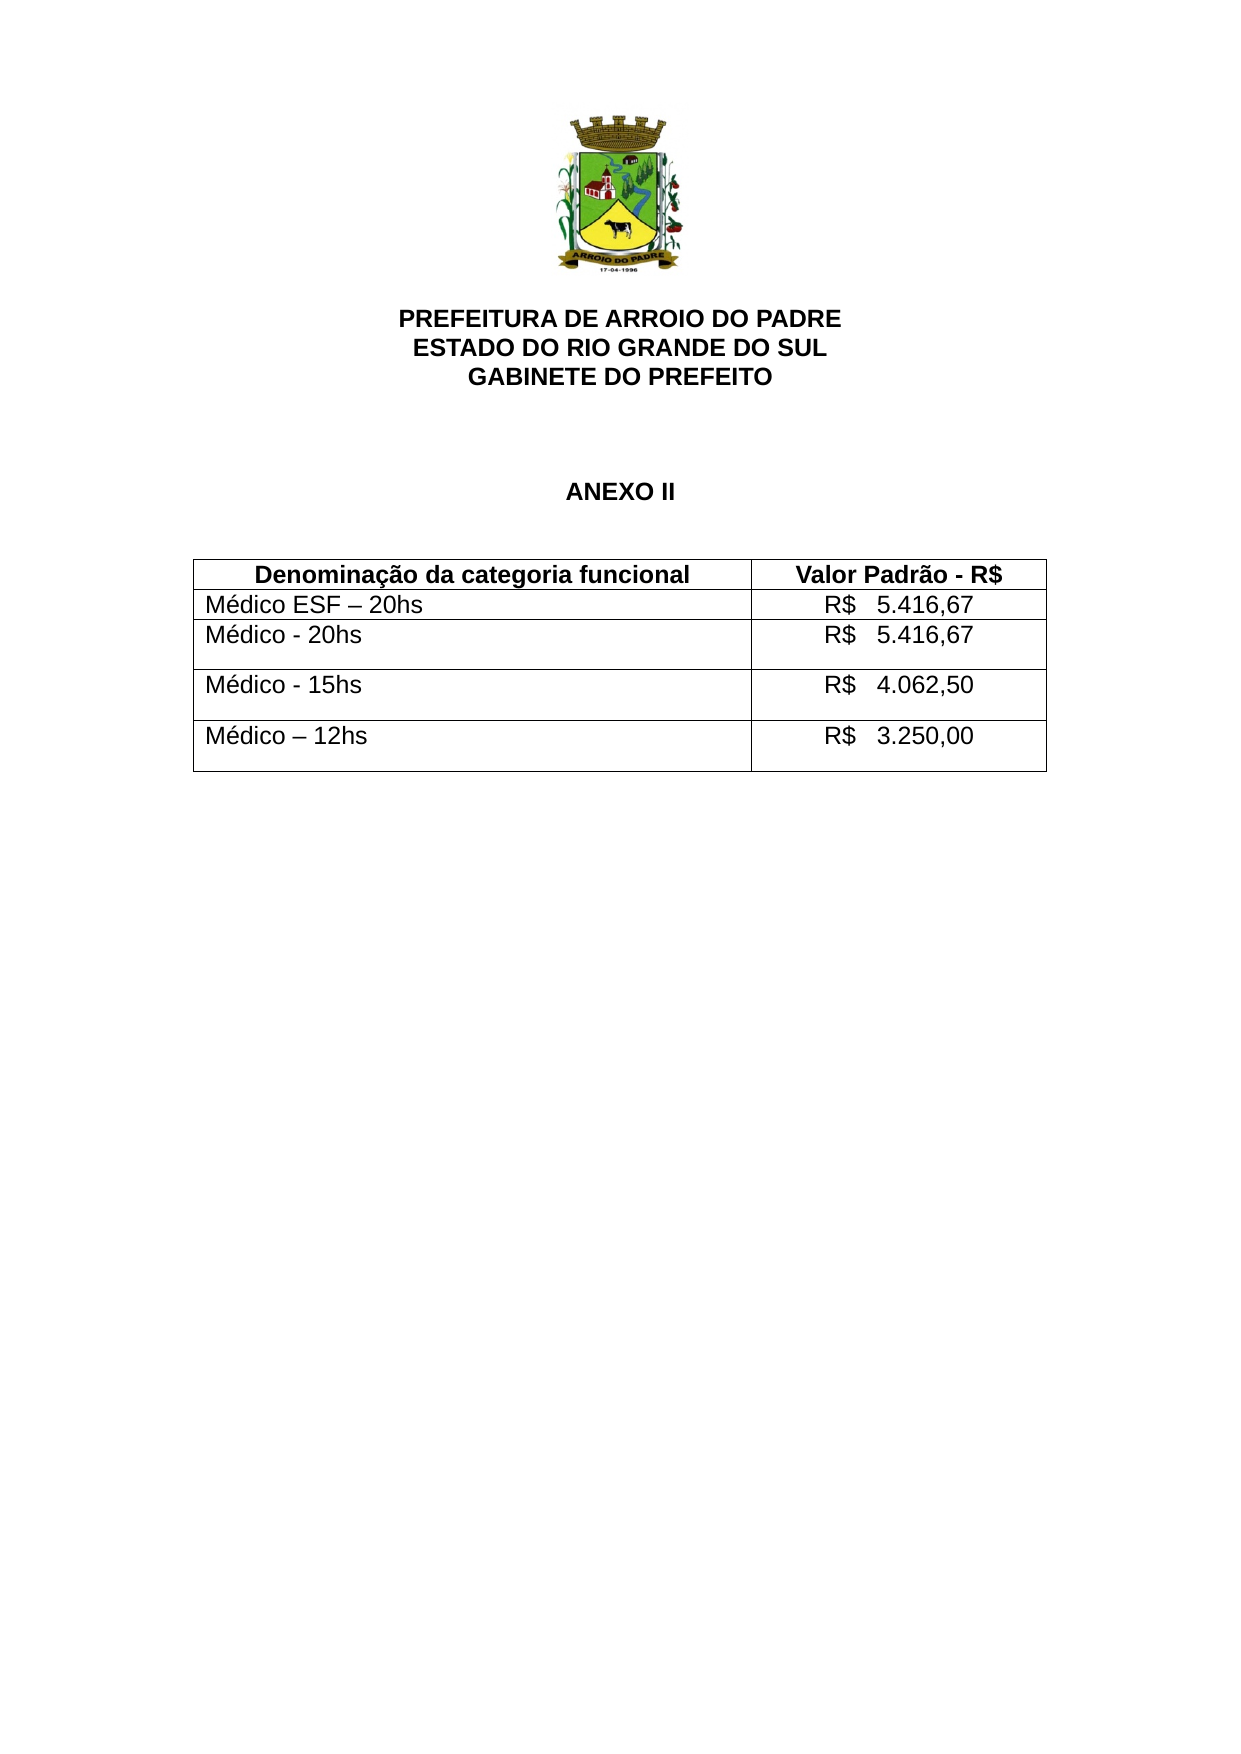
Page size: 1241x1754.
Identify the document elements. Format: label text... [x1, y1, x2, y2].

table_cell R$ 4.062,50 [752, 670, 1046, 720]
table_cell Médico ESF – 20hs [194, 590, 751, 619]
table_cell R$ 5.416,67 [752, 590, 1046, 619]
table_header Denominação da categoria funcional [194, 560, 751, 589]
table_cell R$ 5.416,67 [752, 620, 1046, 669]
table_cell Médico - 20hs [194, 620, 751, 669]
table_header Valor Padrão - R$ [752, 560, 1046, 589]
table_cell Médico - 15hs [194, 670, 751, 720]
table_cell Médico – 12hs [194, 721, 751, 771]
text ANEXO II [112, 477, 1128, 505]
table_cell R$ 3.250,00 [752, 721, 1046, 771]
text ESTADO DO RIO GRANDE DO SUL [112, 333, 1128, 362]
text GABINETE DO PREFEITO [112, 362, 1128, 390]
text PREFEITURA DE ARROIO DO PADRE [112, 304, 1128, 333]
picture [550, 102, 690, 276]
